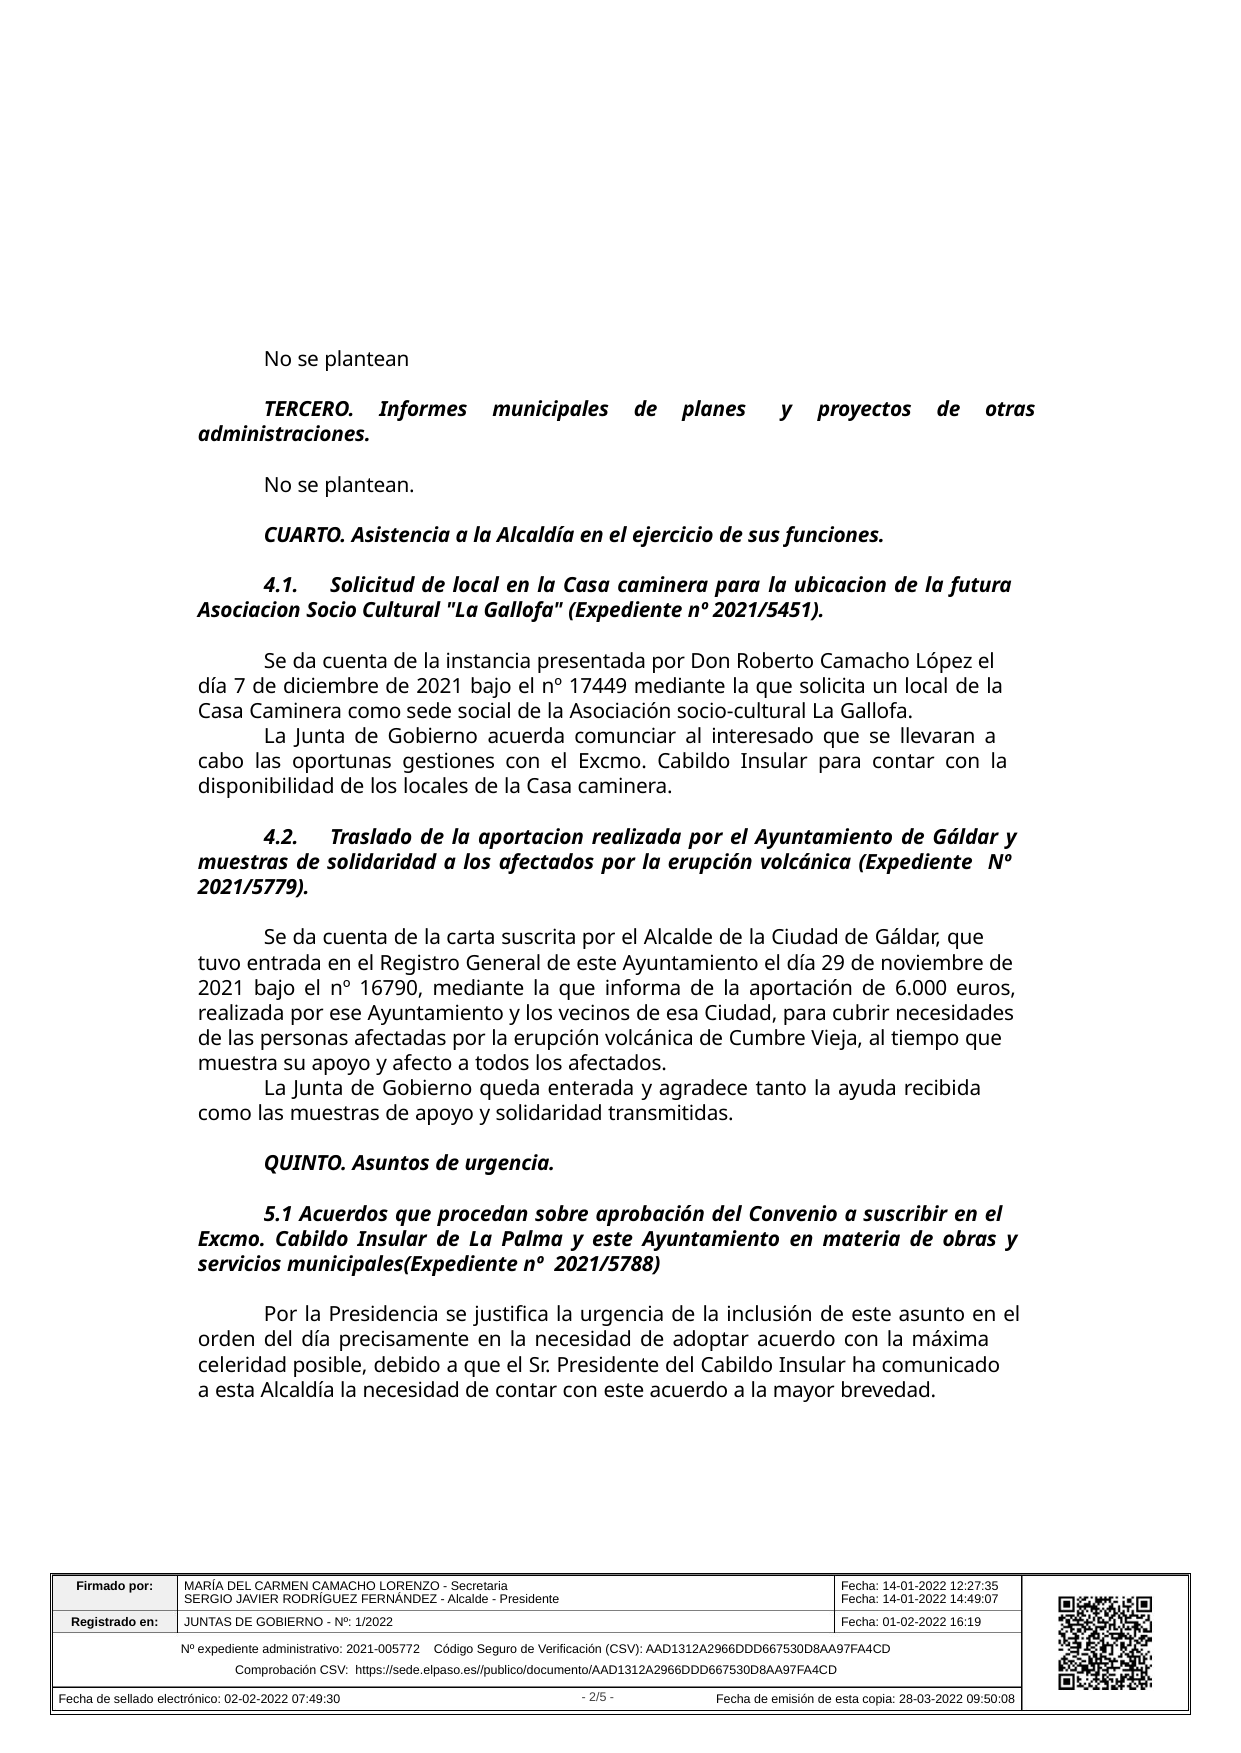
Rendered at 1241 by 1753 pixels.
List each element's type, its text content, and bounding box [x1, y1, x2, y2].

text La Junta de Gobierno acuerda comunciar al interesado que se llevaran a [264, 724, 1068, 748]
text Se da cuenta de la instancia presentada por Don Roberto Camacho López el [264, 649, 1068, 673]
text disponibilidad de los locales de la Casa caminera. [198, 774, 1068, 799]
text 2 [198, 874, 234, 899]
text CUARTO. Asistencia a la Alcaldía en el ejercicio de sus funciones. [264, 522, 1068, 547]
text Fecha: 01-02-2022 16:19 [841, 1615, 1002, 1629]
text administraciones. [198, 422, 1068, 447]
text Fecha de sellado electrónico: 02-02-2022 07:49:30 [58, 1692, 365, 1706]
text Fecha: 14-01-2022 12:27:35 [841, 1579, 1022, 1593]
text y [781, 397, 818, 422]
text No se plantean. [264, 473, 1068, 497]
text Nº expediente administrativo: 2021-005772 Código Seguro de Verificación (CSV): AAD1312A2966DDD667530D8AA97FA4CD [181, 1642, 918, 1656]
text 5 [264, 1201, 275, 1226]
text 2 [198, 975, 234, 1000]
text MARÍA DEL CARMEN CAMACHO LORENZO - Secretaria [184, 1579, 586, 1593]
text como las muestras de apoyo y solidaridad transmitidas. [198, 1101, 1068, 1125]
text .1 Acuerdos que procedan sobre aprobación del Convenio a suscribir en el [275, 1201, 1068, 1226]
text 4 [264, 573, 300, 598]
text JUNTAS DE GOBIERNO - Nº: 1/2022 [184, 1615, 419, 1629]
text orden del día precisamente en la necesidad de adoptar acuerdo con la máxima [198, 1327, 1068, 1352]
text día 7 de diciembre de 2021 bajo el nº 17449 mediante la que solicita un local de la [198, 674, 1068, 698]
text No se plantean [264, 347, 441, 371]
text Excmo. Cabildo Insular de La Palma y este Ayuntamiento en materia de obras y [198, 1226, 1067, 1251]
picture [51, 1574, 1190, 1714]
text tuvo entrada en el Registro General de este Ayuntamiento el día 29 de noviembre de [198, 950, 1068, 975]
text QUINTO. Asuntos de urgencia. [264, 1151, 587, 1176]
text Firmado por: [76, 1579, 172, 1593]
text 4 [264, 824, 275, 849]
text SERGIO JAVIER RODRÍGUEZ FERNÁNDEZ - Alcalde - Presidente [184, 1593, 586, 1607]
text proyectos de otras [818, 397, 1067, 422]
text Fecha: 14-01-2022 14:49:07 [841, 1593, 1022, 1607]
text de las personas afectadas por la erupción volcánica de Cumbre Vieja, al tiempo que [198, 1026, 1068, 1050]
text Asociacion Socio Cultural "La Gallofa" (Expediente nº 2021/5451). [198, 598, 871, 623]
text Comprobación CSV: https://sede.elpaso.es//publico/documento/AAD1312A2966DDD667530D8AA97FA4CD [235, 1663, 918, 1677]
text - 2/5 - [581, 1691, 633, 1705]
text Por la Presidencia se justifica la urgencia de la inclusión de este asunto en el [264, 1302, 1068, 1327]
text realizada por ese Ayuntamiento y los vecinos de esa Ciudad, para cubrir necesidades [198, 1001, 1068, 1025]
text Se da cuenta de la carta suscrita por el Alcalde de la Ciudad de Gáldar, que [264, 925, 1068, 949]
text Fecha de emisión de esta copia: 28-03-2022 09:50:08 [716, 1692, 1040, 1706]
text TERCERO. Informes municipales de planes [264, 397, 781, 422]
text celeridad posible, debido a que el Sr. Presidente del Cabildo Insular ha comunicado [198, 1352, 1068, 1377]
text .2. [275, 824, 330, 849]
text cabo las oportunas gestiones con el Excmo. Cabildo Insular para contar con la [198, 749, 1068, 773]
text Registrado en: [71, 1615, 177, 1629]
text 021/5779). [234, 874, 1067, 899]
text a esta Alcaldía la necesidad de contar con este acuerdo a la mayor brevedad. [198, 1377, 1068, 1402]
text servicios municipales(Expediente nº 2021/5788) [198, 1251, 1067, 1276]
text 021 bajo el nº 16790, mediante la que informa de la aportación de 6.000 euros, [234, 975, 1068, 1000]
text muestras de solidaridad a los afectados por la erupción volcánica (Expediente Nº [198, 849, 1067, 874]
text Traslado de la aportacion realizada por el Ayuntamiento de Gáldar y [330, 824, 1067, 849]
text .1. Solicitud de local en la Casa caminera para la ubicacion de la futura [300, 573, 1068, 598]
text Casa Caminera como sede social de la Asociación socio-cultural La Gallofa. [198, 699, 1068, 723]
text La Junta de Gobierno queda enterada y agradece tanto la ayuda recibida [264, 1076, 1068, 1100]
text muestra su apoyo y afecto a todos los afectados. [198, 1051, 1068, 1075]
